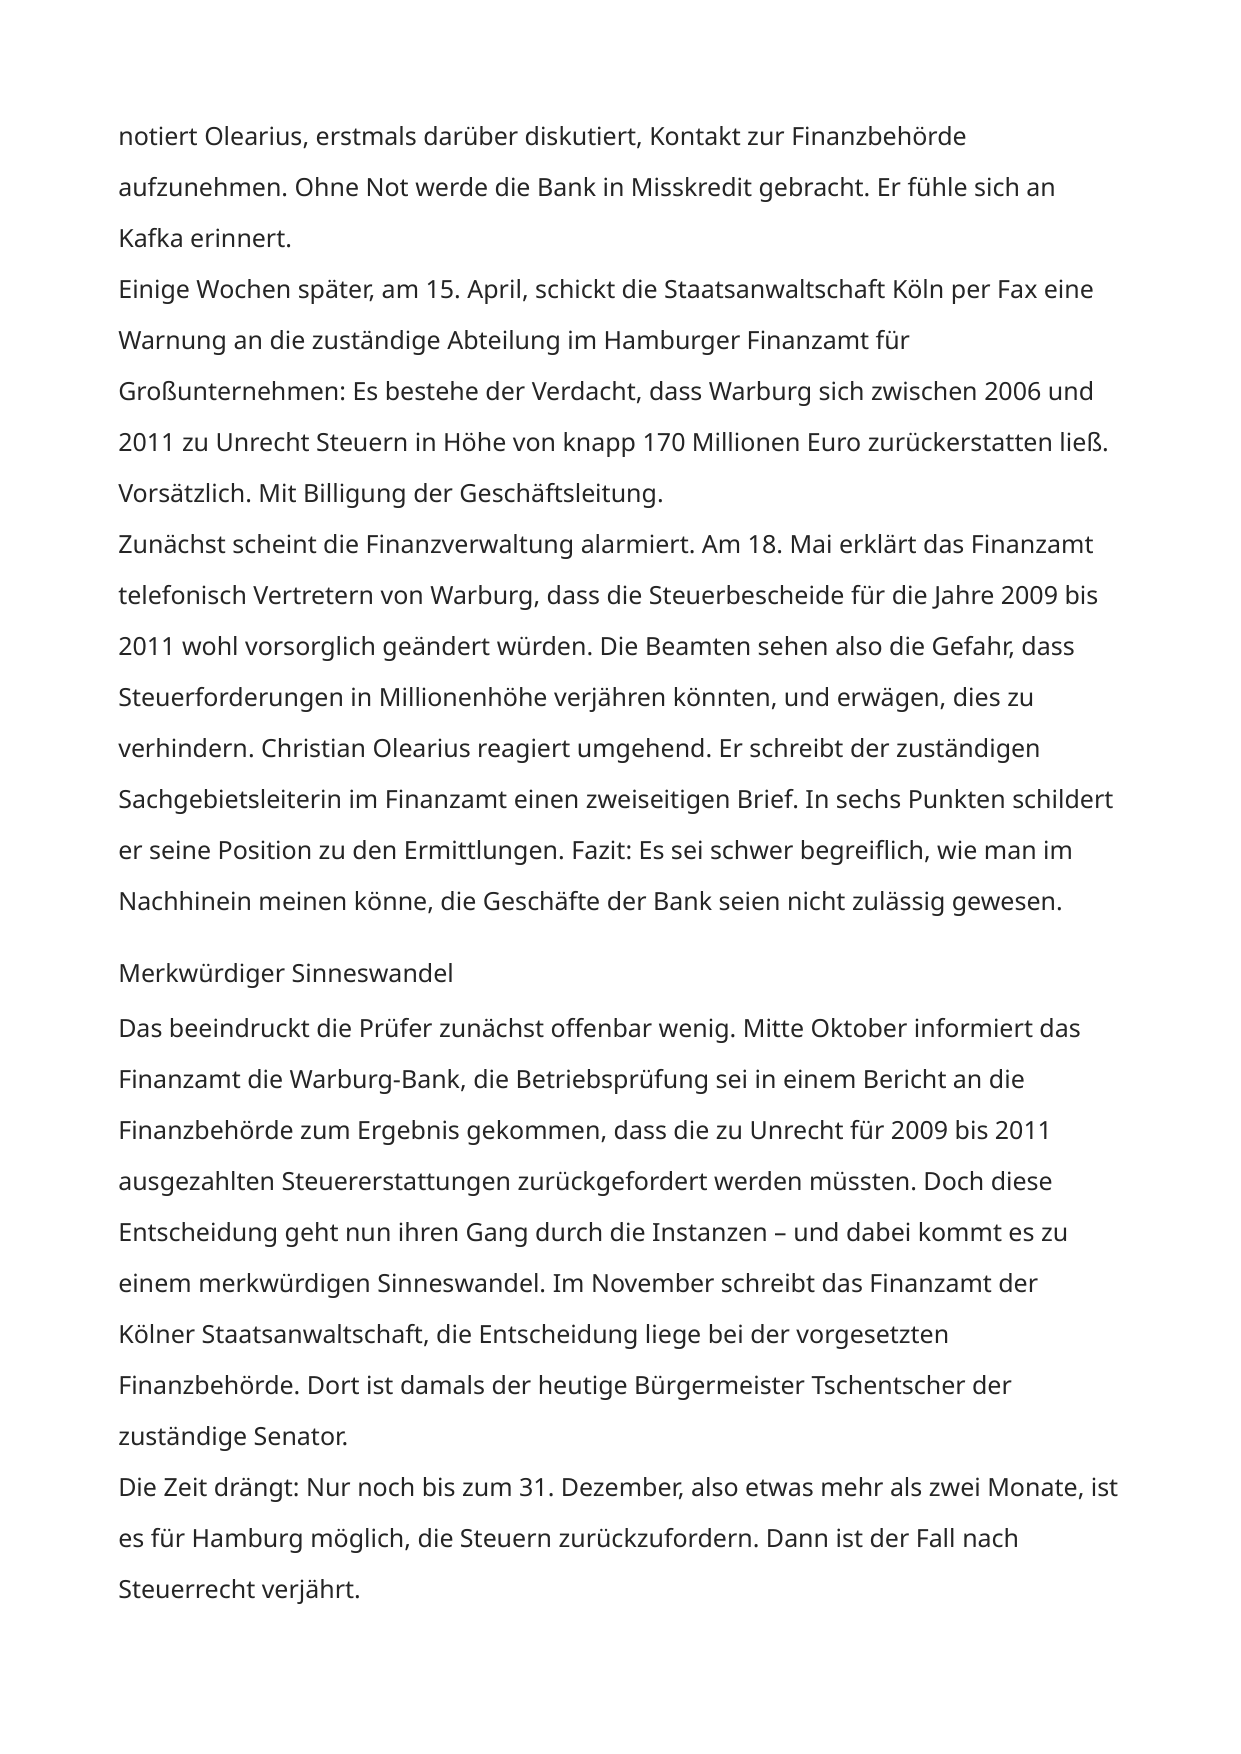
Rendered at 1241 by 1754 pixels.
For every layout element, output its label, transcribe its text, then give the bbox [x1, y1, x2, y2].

text Die Zeit drängt: Nur noch bis zum 31. Dezember, also etwas mehr als zwei Monate, ist es für Hamburg möglich, die Steuern zurückzufordern. Dann ist der Fall nach Steuerrecht verjährt. [118, 1470, 1122, 1606]
text notiert Olearius, erstmals darüber diskutiert, Kontakt zur Finanzbehörde aufzunehmen. Ohne Not werde die Bank in Misskredit gebracht. Er fühle sich an Kafka erinnert. [118, 118, 1122, 254]
text Zunächst scheint die Finanzverwaltung alarmiert. Am 18. Mai erklärt das Finanzamt telefonisch Vertretern von Warburg, dass die Steuerbescheide für die Jahre 2009 bis 2011 wohl vorsorglich geändert würden. Die Beamten sehen also die Gefahr, dass Steuerforderungen in Millionenhöhe verjähren könnten, und erwägen, dies zu verhindern. Christian Olearius reagiert umgehend. Er schreibt der zuständigen Sachgebietsleiterin im Finanzamt einen zweiseitigen Brief. In sechs Punkten schildert er seine Position zu den Ermittlungen. Fazit: Es sei schwer begreiflich, wie man im Nachhinein meinen könne, die Geschäfte der Bank seien nicht zulässig gewesen. [118, 526, 1122, 918]
text Einige Wochen später, am 15. April, schickt die Staatsanwaltschaft Köln per Fax eine Warnung an die zuständige Abteilung im Hamburger Finanzamt für Großunternehmen: Es bestehe der Verdacht, dass Warburg sich zwischen 2006 und 2011 zu Unrecht Steuern in Höhe von knapp 170 Millionen Euro zurückerstatten ließ. Vorsätzlich. Mit Billigung der Geschäftsleitung. [118, 271, 1122, 509]
subtitle Merkwürdiger Sinneswandel [118, 956, 1122, 990]
text Das beeindruckt die Prüfer zunächst offenbar wenig. Mitte Oktober informiert das Finanzamt die Warburg-Bank, die Betriebsprüfung sei in einem Bericht an die Finanzbehörde zum Ergebnis gekommen, dass die zu Unrecht für 2009 bis 2011 ausgezahlten Steuererstattungen zurückgefordert werden müssten. Doch diese Entscheidung geht nun ihren Gang durch die Instanzen – und dabei kommt es zu einem merkwürdigen Sinneswandel. Im November schreibt das Finanzamt der Kölner Staatsanwaltschaft, die Entscheidung liege bei der vorgesetzten Finanzbehörde. Dort ist damals der heutige Bürgermeister Tschentscher der zuständige Senator. [118, 1011, 1122, 1453]
